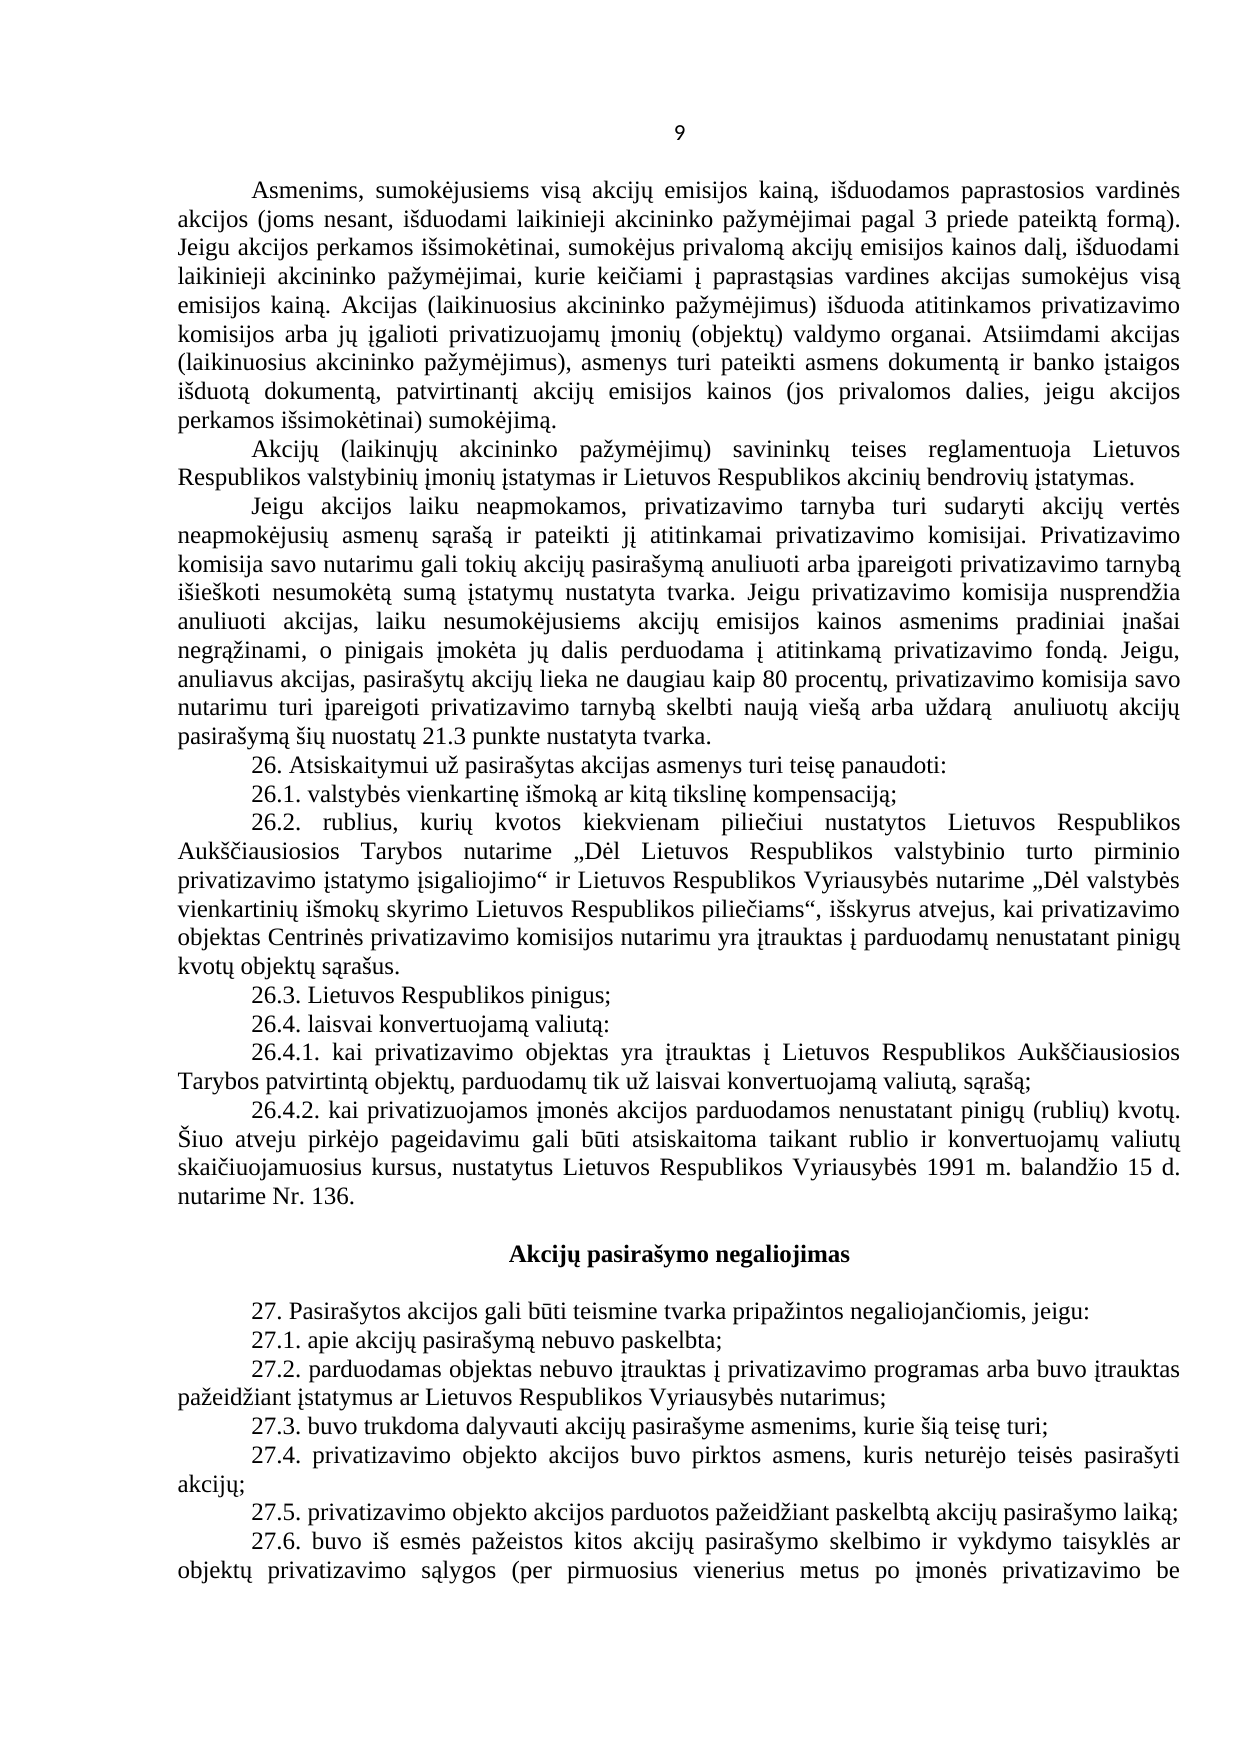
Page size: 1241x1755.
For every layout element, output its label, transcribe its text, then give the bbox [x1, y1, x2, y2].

text 26.4.1. kai privatizavimo objektas yra įtrauktas į Lietuvos Respublikos Aukščiausiosios Tarybos patvirtintą objektų, parduodamų tik už laisvai konvertuojamą valiutą, sąrašą; [177, 1037, 1181, 1095]
text Asmenims, sumokėjusiems visą akcijų emisijos kainą, išduodamos paprastosios vardinės akcijos (joms nesant, išduodami laikinieji akcininko pažymėjimai pagal 3 priede pateiktą formą). Jeigu akcijos perkamos išsimokėtinai, sumokėjus privalomą akcijų emisijos kainos dalį, išduodami laikinieji akcininko pažymėjimai, kurie keičiami į paprastąsias vardines akcijas sumokėjus visą emisijos kainą. Akcijas (laikinuosius akcininko pažymėjimus) išduoda atitinkamos privatizavimo komisijos arba jų įgalioti privatizuojamų įmonių (objektų) valdymo organai. Atsiimdami akcijas (laikinuosius akcininko pažymėjimus), asmenys turi pateikti asmens dokumentą ir banko įstaigos išduotą dokumentą, patvirtinantį akcijų emisijos kainos (jos privalomos dalies, jeigu akcijos perkamos išsimokėtinai) sumokėjimą. [177, 175, 1181, 434]
text 26.4.2. kai privatizuojamos įmonės akcijos parduodamos nenustatant pinigų (rublių) kvotų. Šiuo atveju pirkėjo pageidavimu gali būti atsiskaitoma taikant rublio ir konvertuojamų valiutų skaičiuojamuosius kursus, nustatytus Lietuvos Respublikos Vyriausybės 1991 m. balandžio 15 d. nutarime Nr. 136. [177, 1095, 1181, 1210]
text 27.1. apie akcijų pasirašymą nebuvo paskelbta; [177, 1325, 1181, 1354]
text 27.5. privatizavimo objekto akcijos parduotos pažeidžiant paskelbtą akcijų pasirašymo laiką; [177, 1497, 1181, 1526]
text 26.1. valstybės vienkartinę išmoką ar kitą tikslinę kompensaciją; [177, 779, 1181, 807]
text Jeigu akcijos laiku neapmokamos, privatizavimo tarnyba turi sudaryti akcijų vertės neapmokėjusių asmenų sąrašą ir pateikti jį atitinkamai privatizavimo komisijai. Privatizavimo komisija savo nutarimu gali tokių akcijų pasirašymą anuliuoti arba įpareigoti privatizavimo tarnybą išieškoti nesumokėtą sumą įstatymų nustatyta tvarka. Jeigu privatizavimo komisija nusprendžia anuliuoti akcijas, laiku nesumokėjusiems akcijų emisijos kainos asmenims pradiniai įnašai negrąžinami, o pinigais įmokėta jų dalis perduodama į atitinkamą privatizavimo fondą. Jeigu, anuliavus akcijas, pasirašytų akcijų lieka ne daugiau kaip 80 procentų, privatizavimo komisija savo nutarimu turi įpareigoti privatizavimo tarnybą skelbti naują viešą arba uždarą anuliuotų akcijų pasirašymą šių nuostatų 21.3 punkte nustatyta tvarka. [177, 491, 1181, 750]
text 27.4. privatizavimo objekto akcijos buvo pirktos asmens, kuris neturėjo teisės pasirašyti akcijų; [177, 1440, 1181, 1497]
text 26.4. laisvai konvertuojamą valiutą: [177, 1009, 1181, 1037]
text Akcijų (laikinųjų akcininko pažymėjimų) savininkų teises reglamentuoja Lietuvos Respublikos valstybinių įmonių įstatymas ir Lietuvos Respublikos akcinių bendrovių įstatymas. [177, 434, 1181, 491]
text 26.3. Lietuvos Respublikos pinigus; [177, 980, 1181, 1009]
text 26. Atsiskaitymui už pasirašytas akcijas asmenys turi teisę panaudoti: [177, 750, 1181, 779]
text 26.2. rublius, kurių kvotos kiekvienam piliečiui nustatytos Lietuvos Respublikos Aukščiausiosios Tarybos nutarime „Dėl Lietuvos Respublikos valstybinio turto pirminio privatizavimo įstatymo įsigaliojimo“ ir Lietuvos Respublikos Vyriausybės nutarime „Dėl valstybės vienkartinių išmokų skyrimo Lietuvos Respublikos piliečiams“, išskyrus atvejus, kai privatizavimo objektas Centrinės privatizavimo komisijos nutarimu yra įtrauktas į parduodamų nenustatant pinigų kvotų objektų sąrašus. [177, 807, 1181, 980]
text 27.6. buvo iš esmės pažeistos kitos akcijų pasirašymo skelbimo ir vykdymo taisyklės ar objektų privatizavimo sąlygos (per pirmuosius vienerius metus po įmonės privatizavimo be [177, 1526, 1181, 1584]
text 27.3. buvo trukdoma dalyvauti akcijų pasirašyme asmenims, kurie šią teisę turi; [177, 1411, 1181, 1440]
text 27.2. parduodamas objektas nebuvo įtrauktas į privatizavimo programas arba buvo įtrauktas pažeidžiant įstatymus ar Lietuvos Respublikos Vyriausybės nutarimus; [177, 1354, 1181, 1411]
text Akcijų pasirašymo negaliojimas [177, 1239, 1181, 1267]
text 27. Pasirašytos akcijos gali būti teismine tvarka pripažintos negaliojančiomis, jeigu: [177, 1296, 1181, 1325]
